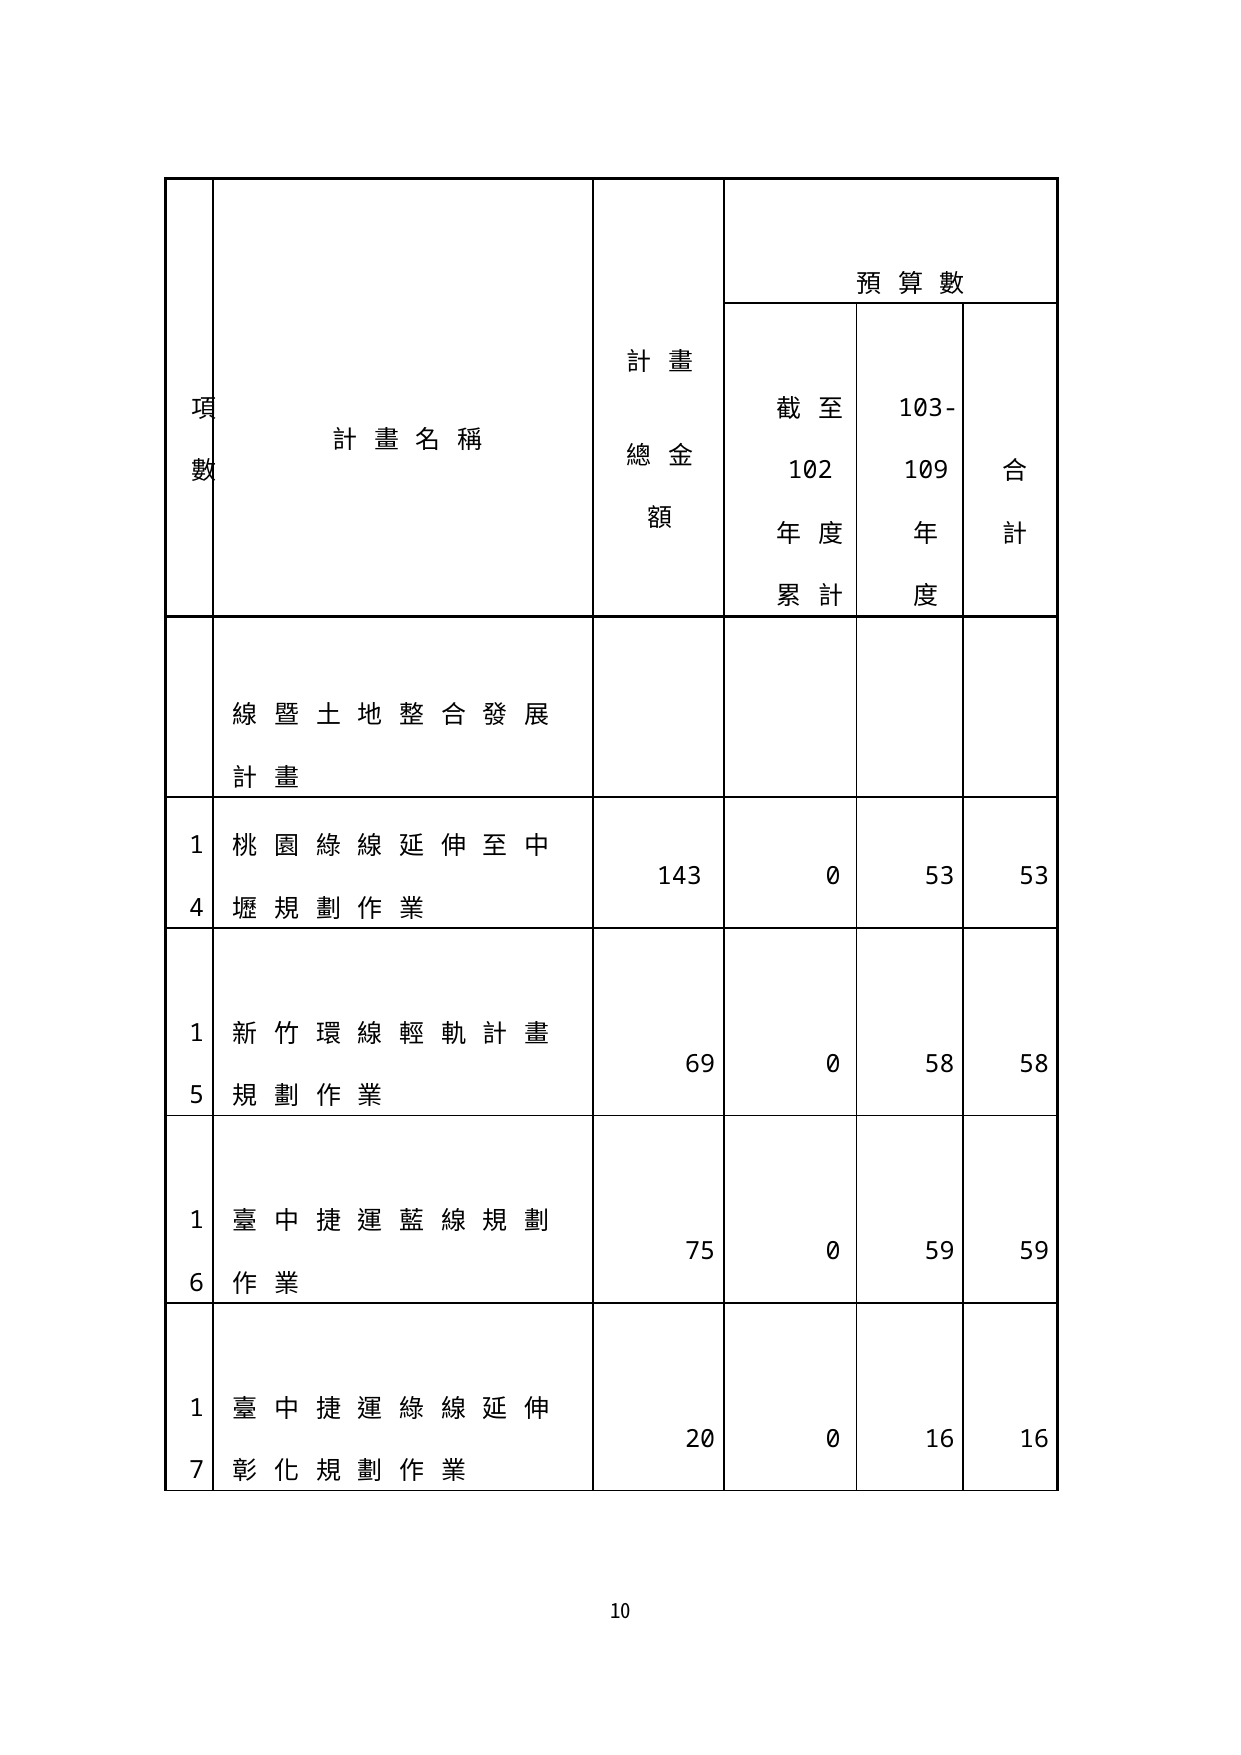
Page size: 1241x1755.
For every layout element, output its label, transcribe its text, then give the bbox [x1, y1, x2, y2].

table_cell [964, 618, 1056, 796]
table_cell 14 [167, 798, 212, 927]
table_cell 53 [857, 798, 962, 927]
table_cell 0 [725, 798, 856, 927]
table_cell 58 [964, 929, 1056, 1115]
table_cell 臺中捷運藍線規劃作業 [214, 1116, 592, 1302]
table_cell 臺中捷運綠線延伸彰化規劃作業 [214, 1304, 592, 1490]
table_cell [167, 618, 212, 796]
table_cell 0 [725, 1304, 856, 1490]
table_cell 15 [167, 929, 212, 1115]
table_cell 0 [725, 1116, 856, 1302]
table_cell 截至102年度累計 [725, 304, 856, 615]
table_cell [857, 618, 962, 796]
table_cell 0 [725, 929, 856, 1115]
table_cell [594, 618, 723, 796]
table_cell [725, 618, 856, 796]
table_cell 53 [964, 798, 1056, 927]
table_cell 線暨土地整合發展計畫 [214, 618, 592, 796]
table_cell 75 [594, 1116, 723, 1302]
table_cell 103-109年度 [857, 304, 962, 615]
table_cell 59 [857, 1116, 962, 1302]
table_cell 20 [594, 1304, 723, 1490]
table_header 項數 [167, 180, 212, 615]
table_cell 143 [594, 798, 723, 927]
table_cell 16 [857, 1304, 962, 1490]
table_cell 新竹環線輕軌計畫規劃作業 [214, 929, 592, 1115]
table_cell 16 [964, 1304, 1056, 1490]
table_header 預算數 [725, 180, 1056, 302]
table_header 計畫名稱 [214, 180, 592, 615]
table_header 計畫 總金額 [594, 180, 723, 615]
table_cell 桃園綠線延伸至中壢規劃作業 [214, 798, 592, 927]
table_cell 58 [857, 929, 962, 1115]
table_cell 17 [167, 1304, 212, 1490]
table_cell 16 [167, 1116, 212, 1302]
table_cell 69 [594, 929, 723, 1115]
table_cell 合計 [964, 304, 1056, 615]
table_cell 59 [964, 1116, 1056, 1302]
